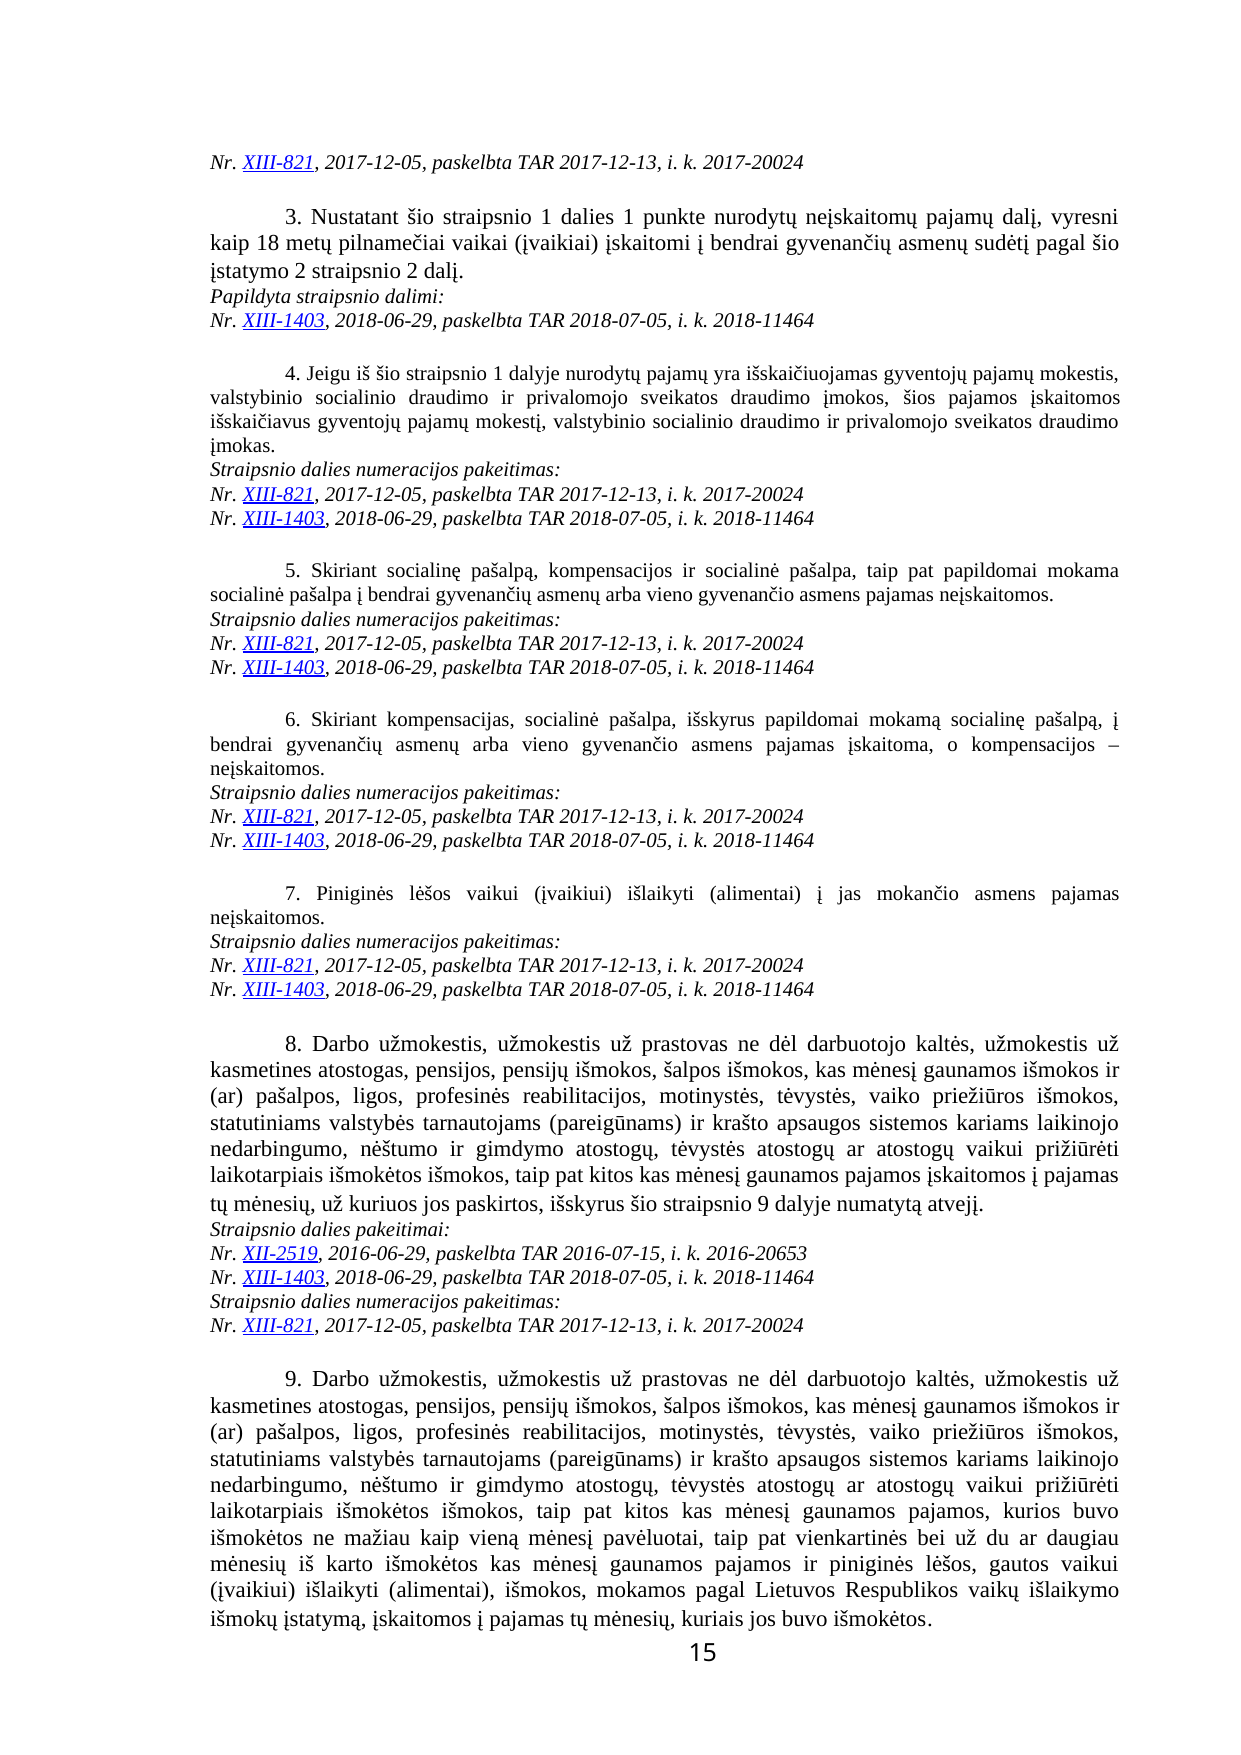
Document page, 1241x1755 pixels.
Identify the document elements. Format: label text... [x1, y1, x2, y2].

text 7. Piniginės lėšos vaikui (įvaikiui) išlaikyti (alimentai) į jas mokančio asmens pajamas neįskaitomos. [210, 881, 1120, 929]
text 9. Darbo užmokestis, užmokestis už prastovas ne dėl darbuotojo kaltės, užmokestis už kasmetines atostogas, pensijos, pensijų išmokos, šalpos išmokos, kas mėnesį gaunamos išmokos ir (ar) pašalpos, ligos, profesinės reabilitacijos, motinystės, tėvystės, vaiko priežiūros išmokos, statutiniams valstybės tarnautojams (pareigūnams) ir krašto apsaugos sistemos kariams laikinojo nedarbingumo, nėštumo ir gimdymo atostogų, tėvystės atostogų ar atostogų vaikui prižiūrėti laikotarpiais išmokėtos išmokos, taip pat kitos kas mėnesį gaunamos pajamos, kurios buvo išmokėtos ne mažiau kaip vieną mėnesį pavėluotai, taip pat vienkartinės bei už du ar daugiau mėnesių iš karto išmokėtos kas mėnesį gaunamos pajamos ir piniginės lėšos, gautos vaikui (įvaikiui) išlaikyti (alimentai), išmokos, mokamos pagal Lietuvos Respublikos vaikų išlaikymo išmokų įstatymą, įskaitomos į pajamas tų mėnesių, kuriais jos buvo išmokėtos. [210, 1366, 1120, 1631]
text Nr. XII-2519, 2016-06-29, paskelbta TAR 2016-07-15, i. k. 2016-20653 [210, 1241, 1120, 1264]
text Straipsnio dalies numeracijos pakeitimas: [210, 457, 1120, 481]
text Nr. XIII-821, 2017-12-05, paskelbta TAR 2017-12-13, i. k. 2017-20024 [210, 953, 1120, 977]
text Nr. XIII-821, 2017-12-05, paskelbta TAR 2017-12-13, i. k. 2017-20024 [210, 1313, 1120, 1337]
text Nr. XIII-1403, 2018-06-29, paskelbta TAR 2018-07-05, i. k. 2018-11464 [210, 308, 1120, 332]
text 8. Darbo užmokestis, užmokestis už prastovas ne dėl darbuotojo kaltės, užmokestis už kasmetines atostogas, pensijos, pensijų išmokos, šalpos išmokos, kas mėnesį gaunamos išmokos ir (ar) pašalpos, ligos, profesinės reabilitacijos, motinystės, tėvystės, vaiko priežiūros išmokos, statutiniams valstybės tarnautojams (pareigūnams) ir krašto apsaugos sistemos kariams laikinojo nedarbingumo, nėštumo ir gimdymo atostogų, tėvystės atostogų ar atostogų vaikui prižiūrėti laikotarpiais išmokėtos išmokos, taip pat kitos kas mėnesį gaunamos pajamos įskaitomos į pajamas tų mėnesių, už kuriuos jos paskirtos, išskyrus šio straipsnio 9 dalyje numatytą atvejį. [210, 1029, 1120, 1216]
text Nr. XIII-821, 2017-12-05, paskelbta TAR 2017-12-13, i. k. 2017-20024 [210, 150, 1120, 174]
text 4. Jeigu iš šio straipsnio 1 dalyje nurodytų pajamų yra išskaičiuojamas gyventojų pajamų mokestis, valstybinio socialinio draudimo ir privalomojo sveikatos draudimo įmokos, šios pajamos įskaitomos išskaičiavus gyventojų pajamų mokestį, valstybinio socialinio draudimo ir privalomojo sveikatos draudimo įmokas. [210, 361, 1120, 457]
text Nr. XIII-821, 2017-12-05, paskelbta TAR 2017-12-13, i. k. 2017-20024 [210, 804, 1120, 828]
text 3. Nustatant šio straipsnio 1 dalies 1 punkte nurodytų neįskaitomų pajamų dalį, vyresni kaip 18 metų pilnamečiai vaikai (įvaikiai) įskaitomi į bendrai gyvenančių asmenų sudėtį pagal šio įstatymo 2 straipsnio 2 dalį. [210, 203, 1120, 284]
text Nr. XIII-1403, 2018-06-29, paskelbta TAR 2018-07-05, i. k. 2018-11464 [210, 506, 1120, 529]
text Straipsnio dalies pakeitimai: [210, 1216, 1120, 1241]
text Nr. XIII-1403, 2018-06-29, paskelbta TAR 2018-07-05, i. k. 2018-11464 [210, 654, 1120, 679]
text Nr. XIII-1403, 2018-06-29, paskelbta TAR 2018-07-05, i. k. 2018-11464 [210, 828, 1120, 852]
text Straipsnio dalies numeracijos pakeitimas: [210, 929, 1120, 953]
text Nr. XIII-1403, 2018-06-29, paskelbta TAR 2018-07-05, i. k. 2018-11464 [210, 1264, 1120, 1289]
text Nr. XIII-821, 2017-12-05, paskelbta TAR 2017-12-13, i. k. 2017-20024 [210, 481, 1120, 506]
text 5. Skiriant socialinę pašalpą, kompensacijos ir socialinė pašalpa, taip pat papildomai mokama socialinė pašalpa į bendrai gyvenančių asmenų arba vieno gyvenančio asmens pajamas neįskaitomos. [210, 558, 1120, 606]
text Papildyta straipsnio dalimi: [210, 284, 1120, 308]
text Nr. XIII-1403, 2018-06-29, paskelbta TAR 2018-07-05, i. k. 2018-11464 [210, 977, 1120, 1001]
text 6. Skiriant kompensacijas, socialinė pašalpa, išskyrus papildomai mokamą socialinę pašalpą, į bendrai gyvenančių asmenų arba vieno gyvenančio asmens pajamas įskaitoma, o kompensacijos – neįskaitomos. [210, 707, 1120, 779]
text Straipsnio dalies numeracijos pakeitimas: [210, 606, 1120, 631]
text Straipsnio dalies numeracijos pakeitimas: [210, 779, 1120, 804]
text Straipsnio dalies numeracijos pakeitimas: [210, 1289, 1120, 1313]
text Nr. XIII-821, 2017-12-05, paskelbta TAR 2017-12-13, i. k. 2017-20024 [210, 631, 1120, 654]
